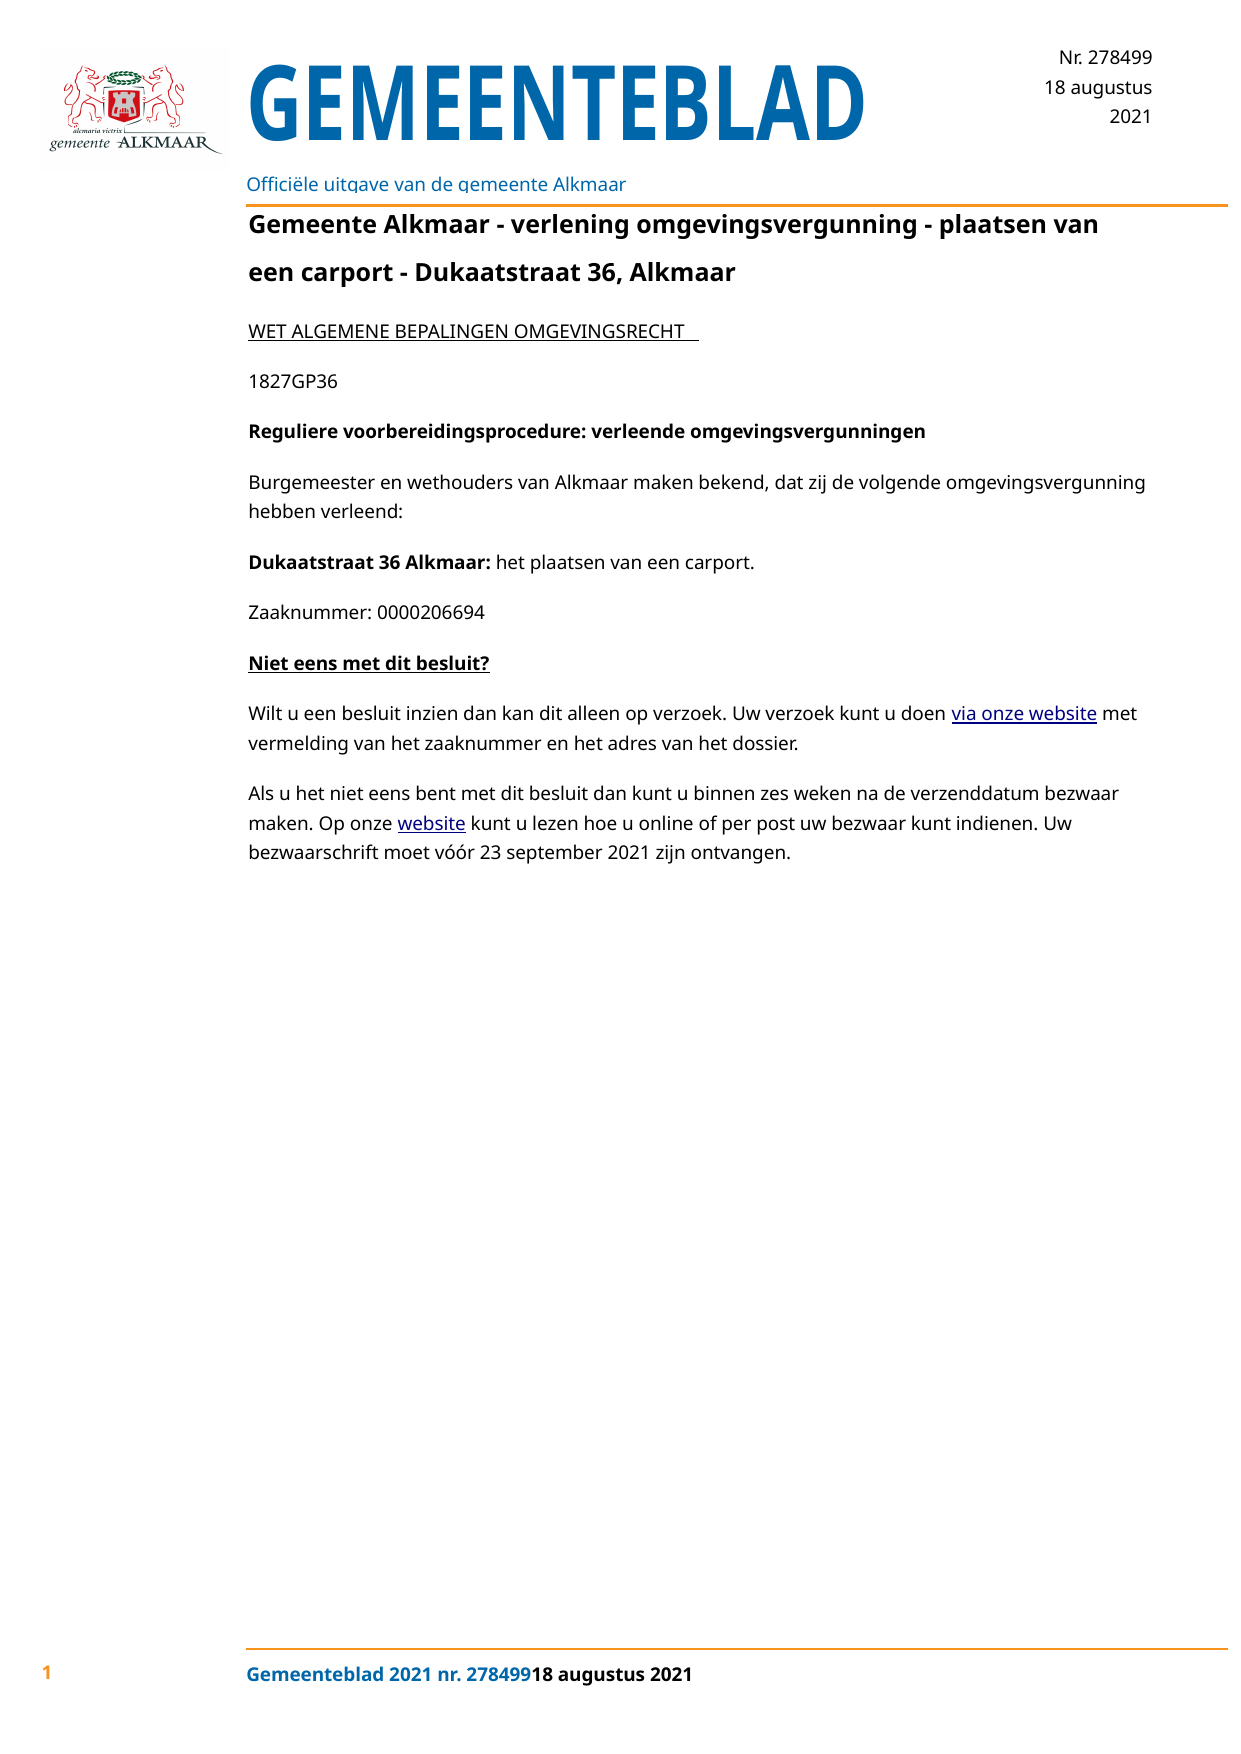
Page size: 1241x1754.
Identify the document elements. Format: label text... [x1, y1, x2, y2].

picture [41, 47, 231, 172]
text WET ALGEMENE BEPALINGEN OMGEVINGSRECHT [248, 318, 1152, 344]
text Reguliere voorbereidingsprocedure: verleende omgevingsvergunningen [248, 419, 1152, 444]
text Als u het niet eens bent met dit besluit dan kunt u binnen zes weken na de verzenddatum bezwaar maken. Op onze website kunt u lezen hoe u online of per post uw bezwaar kunt indienen. Uw bezwaarschrift moet vóór 23 september 2021 zijn ontvangen. [248, 780, 1152, 865]
text Wilt u een besluit inzien dan kan dit alleen op verzoek. Uw verzoek kunt u doen via onze website met vermelding van het zaaknummer en het adres van het dossier. [248, 700, 1152, 756]
text Zaaknummer: 0000206694 [248, 599, 1152, 625]
text Dukaatstraat 36 Alkmaar: het plaatsen van een carport. [248, 549, 1152, 575]
text Niet eens met dit besluit? [248, 650, 1152, 676]
text Gemeente Alkmaar - verlening omgevingsvergunning - plaatsen van een carport - Dukaatstraat 36, Alkmaar [248, 207, 1152, 288]
text Burgemeester en wethouders van Alkmaar maken bekend, dat zij de volgende omgevingsvergunning hebben verleend: [248, 469, 1152, 524]
text 1827GP36 [248, 368, 1152, 394]
